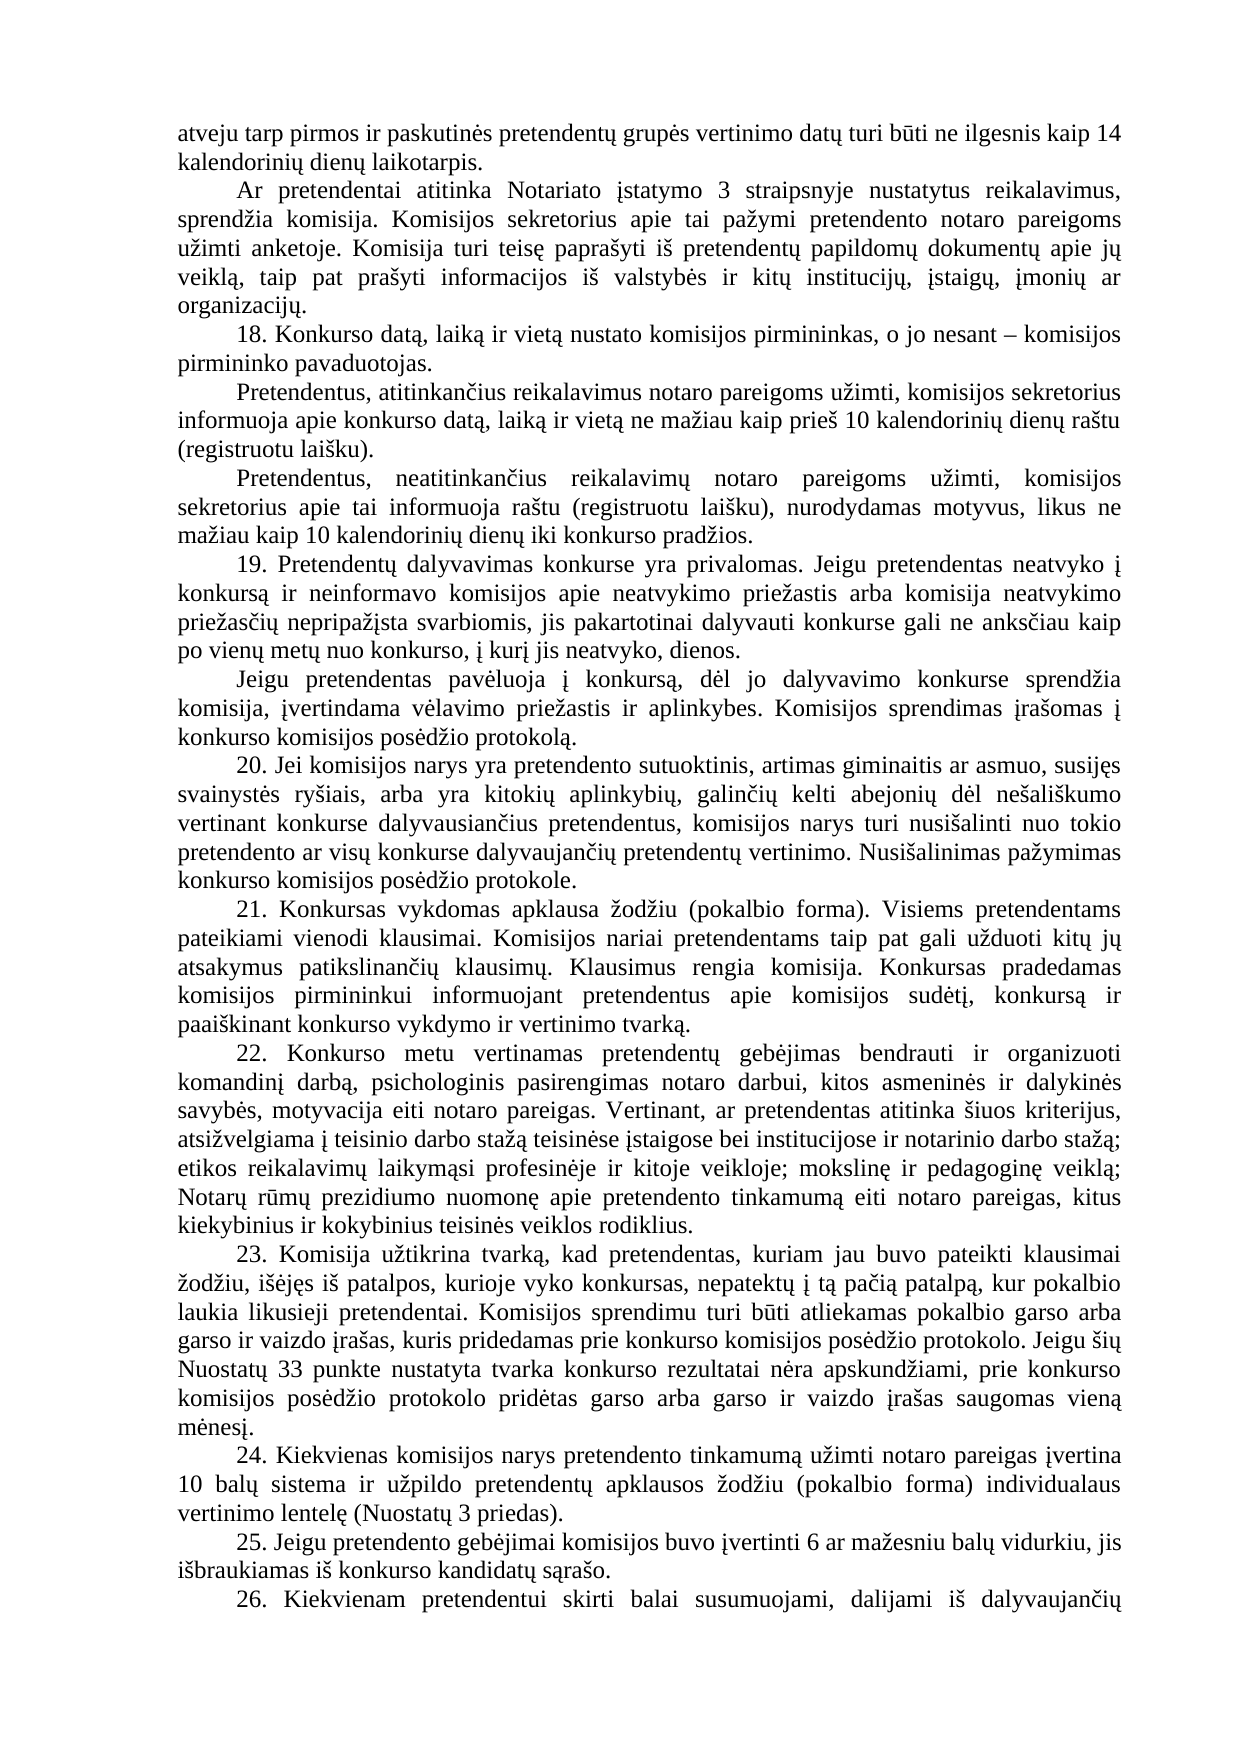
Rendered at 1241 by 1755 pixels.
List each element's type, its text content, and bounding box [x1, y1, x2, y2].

text 24. Kiekvienas komisijos narys pretendento tinkamumą užimti notaro pareigas įvertina 10 balų sistema ir užpildo pretendentų apklausos žodžiu (pokalbio forma) individualaus vertinimo lentelę (Nuostatų 3 priedas). [177, 1441, 1122, 1527]
text 18. Konkurso datą, laiką ir vietą nustato komisijos pirmininkas, o jo nesant – komisijos pirmininko pavaduotojas. [177, 319, 1122, 377]
text 26. Kiekvienam pretendentui skirti balai susumuojami, dalijami iš dalyvaujančių [177, 1584, 1122, 1613]
text 20. Jei komisijos narys yra pretendento sutuoktinis, artimas giminaitis ar asmuo, susijęs svainystės ryšiais, arba yra kitokių aplinkybių, galinčių kelti abejonių dėl nešališkumo vertinant konkurse dalyvausiančius pretendentus, komisijos narys turi nusišalinti nuo tokio pretendento ar visų konkurse dalyvaujančių pretendentų vertinimo. Nusišalinimas pažymimas konkurso komisijos posėdžio protokole. [177, 751, 1122, 894]
text 25. Jeigu pretendento gebėjimai komisijos buvo įvertinti 6 ar mažesniu balų vidurkiu, jis išbraukiamas iš konkurso kandidatų sąrašo. [177, 1527, 1122, 1584]
text Pretendentus, atitinkančius reikalavimus notaro pareigoms užimti, komisijos sekretorius informuoja apie konkurso datą, laiką ir vietą ne mažiau kaip prieš 10 kalendorinių dienų raštu (registruotu laišku). [177, 377, 1122, 463]
text 21. Konkursas vykdomas apklausa žodžiu (pokalbio forma). Visiems pretendentams pateikiami vienodi klausimai. Komisijos nariai pretendentams taip pat gali užduoti kitų jų atsakymus patikslinančių klausimų. Klausimus rengia komisija. Konkursas pradedamas komisijos pirmininkui informuojant pretendentus apie komisijos sudėtį, konkursą ir paaiškinant konkurso vykdymo ir vertinimo tvarką. [177, 894, 1122, 1038]
text Pretendentus, neatitinkančius reikalavimų notaro pareigoms užimti, komisijos sekretorius apie tai informuoja raštu (registruotu laišku), nurodydamas motyvus, likus ne mažiau kaip 10 kalendorinių dienų iki konkurso pradžios. [177, 463, 1122, 549]
text 23. Komisija užtikrina tvarką, kad pretendentas, kuriam jau buvo pateikti klausimai žodžiu, išėjęs iš patalpos, kurioje vyko konkursas, nepatektų į tą pačią patalpą, kur pokalbio laukia likusieji pretendentai. Komisijos sprendimu turi būti atliekamas pokalbio garso arba garso ir vaizdo įrašas, kuris pridedamas prie konkurso komisijos posėdžio protokolo. Jeigu šių Nuostatų 33 punkte nustatyta tvarka konkurso rezultatai nėra apskundžiami, prie konkurso komisijos posėdžio protokolo pridėtas garso arba garso ir vaizdo įrašas saugomas vieną mėnesį. [177, 1239, 1122, 1441]
text Ar pretendentai atitinka Notariato įstatymo 3 straipsnyje nustatytus reikalavimus, sprendžia komisija. Komisijos sekretorius apie tai pažymi pretendento notaro pareigoms užimti anketoje. Komisija turi teisę paprašyti iš pretendentų papildomų dokumentų apie jų veiklą, taip pat prašyti informacijos iš valstybės ir kitų institucijų, įstaigų, įmonių ar organizacijų. [177, 176, 1122, 319]
text 22. Konkurso metu vertinamas pretendentų gebėjimas bendrauti ir organizuoti komandinį darbą, psichologinis pasirengimas notaro darbui, kitos asmeninės ir dalykinės savybės, motyvacija eiti notaro pareigas. Vertinant, ar pretendentas atitinka šiuos kriterijus, atsižvelgiama į teisinio darbo stažą teisinėse įstaigose bei institucijose ir notarinio darbo stažą; etikos reikalavimų laikymąsi profesinėje ir kitoje veikloje; mokslinę ir pedagoginę veiklą; Notarų rūmų prezidiumo nuomonę apie pretendento tinkamumą eiti notaro pareigas, kitus kiekybinius ir kokybinius teisinės veiklos rodiklius. [177, 1038, 1122, 1239]
text atveju tarp pirmos ir paskutinės pretendentų grupės vertinimo datų turi būti ne ilgesnis kaip 14 kalendorinių dienų laikotarpis. [177, 118, 1122, 176]
text Jeigu pretendentas pavėluoja į konkursą, dėl jo dalyvavimo konkurse sprendžia komisija, įvertindama vėlavimo priežastis ir aplinkybes. Komisijos sprendimas įrašomas į konkurso komisijos posėdžio protokolą. [177, 664, 1122, 751]
text 19. Pretendentų dalyvavimas konkurse yra privalomas. Jeigu pretendentas neatvyko į konkursą ir neinformavo komisijos apie neatvykimo priežastis arba komisija neatvykimo priežasčių nepripažįsta svarbiomis, jis pakartotinai dalyvauti konkurse gali ne anksčiau kaip po vienų metų nuo konkurso, į kurį jis neatvyko, dienos. [177, 549, 1122, 664]
